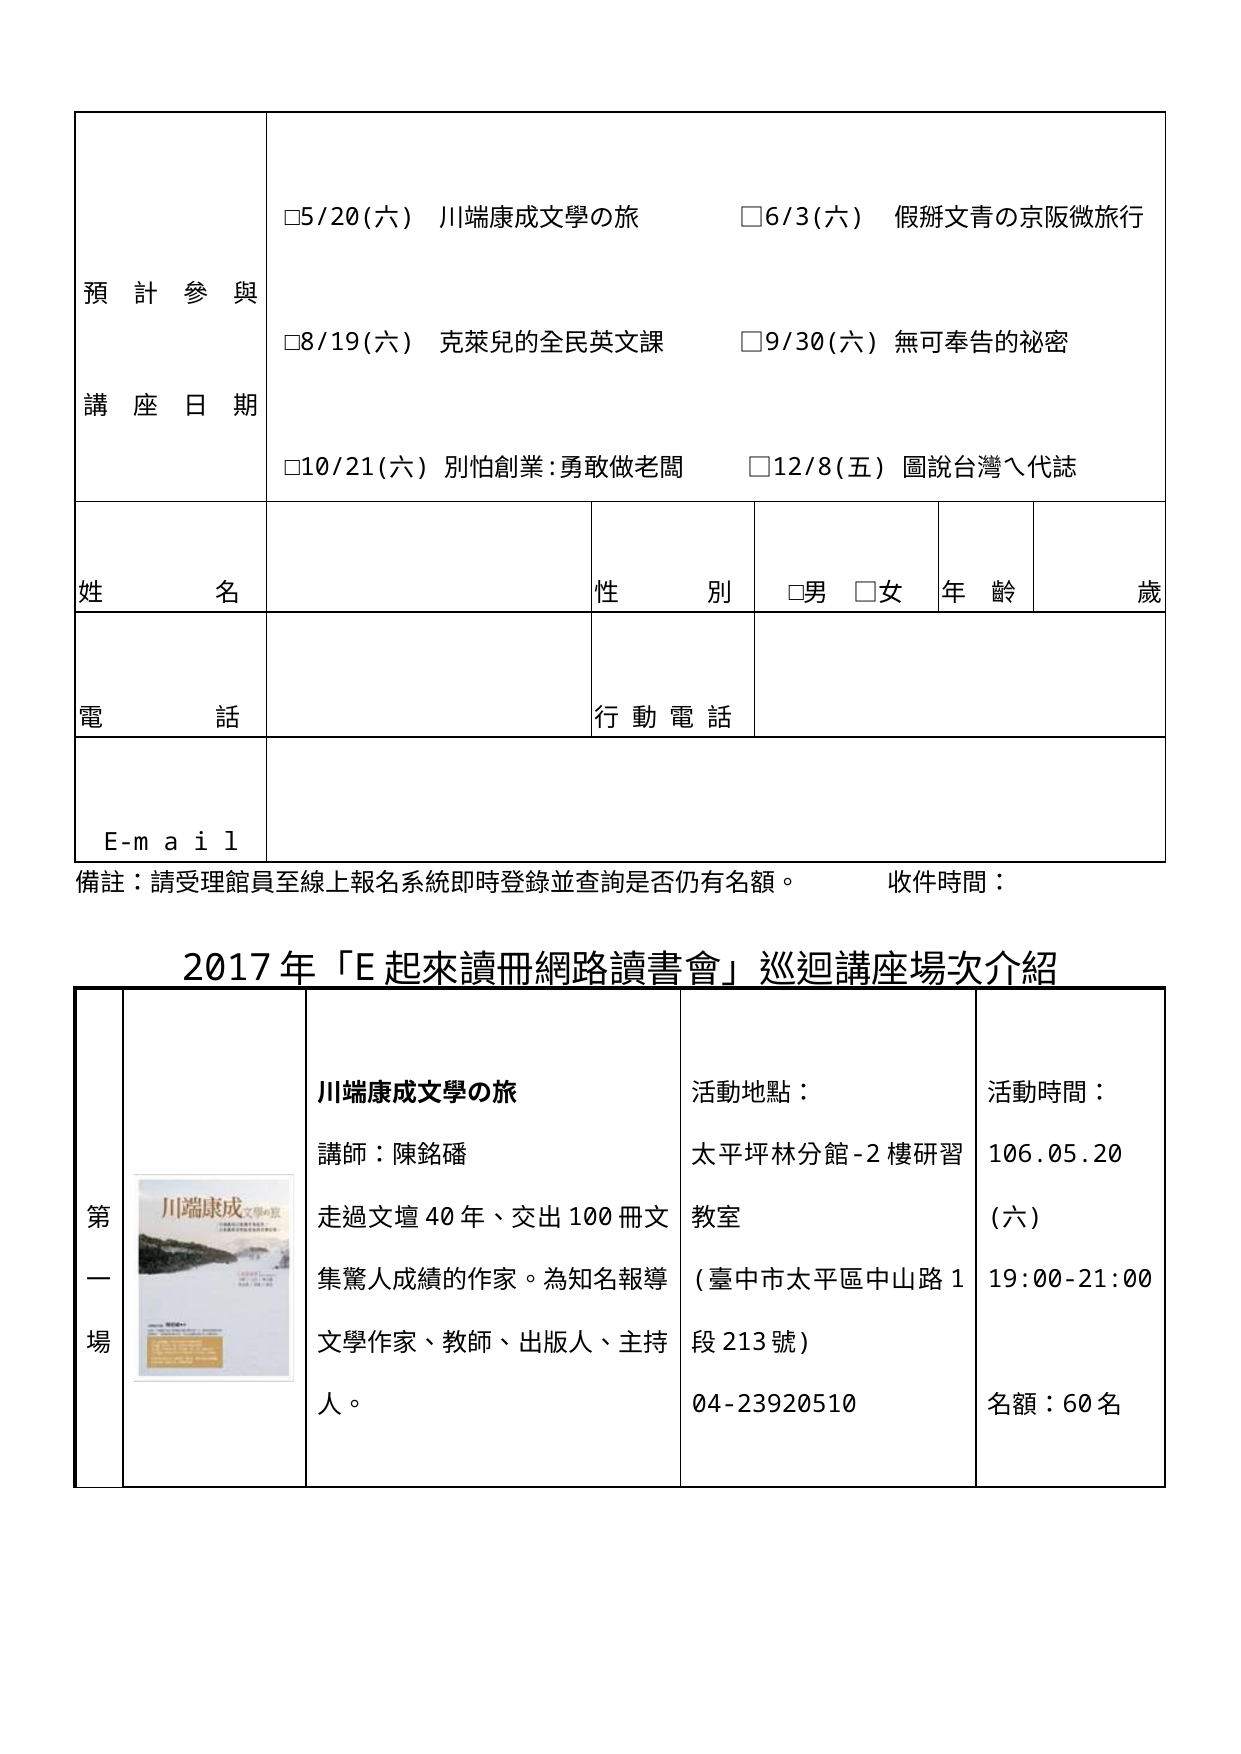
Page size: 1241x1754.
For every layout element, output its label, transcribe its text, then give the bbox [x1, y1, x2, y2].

table_cell [267, 502, 591, 611]
table_cell □男 □女 [755, 502, 938, 611]
table_cell 行 動 電 話 [592, 613, 754, 736]
table_cell [267, 613, 591, 736]
table_header 第一場 [77, 990, 122, 1486]
table_cell 歲 [1034, 502, 1165, 611]
table_header □5/20(六) 川端康成文學の旅 □6/3(六) 假掰文青の京阪微旅行 □8/19(六) 克萊兒的全民英文課 □9/30(六) 無可奉告的祕密 □10/21(六) 別怕創業:勇敢做老闆 □12/8(五) 圖說台灣ㄟ代誌 [267, 113, 1165, 501]
table_header 川端康成文學の旅 講師：陳銘磻 走過文壇40年、交出100冊文集驚人成績的作家。為知名報導文學作家、教師、出版人、主持人。 [307, 990, 680, 1486]
table_cell 年 齡 [939, 502, 1033, 611]
table_cell E-m a i l [76, 738, 266, 861]
table_cell [755, 613, 1165, 736]
table_header [124, 990, 305, 1486]
table_header 活動時間： 106.05.20(六) 19:00-21:00 名額：60名 [977, 990, 1164, 1486]
text 2017年「E起來讀冊網路讀書會」巡迴講座場次介紹 [75, 924, 1165, 986]
table_header 活動地點： 太平坪林分館-2樓研習教室 (臺中市太平區中山路1段213號) 04-23920510 [681, 990, 975, 1486]
table_cell 姓 名 [76, 502, 266, 611]
table_cell 電 話 [76, 613, 266, 736]
table_cell 性 別 [592, 502, 754, 611]
table_header 預 計 參 與 講 座 日 期 [76, 113, 266, 501]
text 備註：請受理館員至線上報名系統即時登錄並查詢是否仍有名額。 收件時間： [75, 862, 1168, 899]
table_cell [267, 738, 1165, 861]
